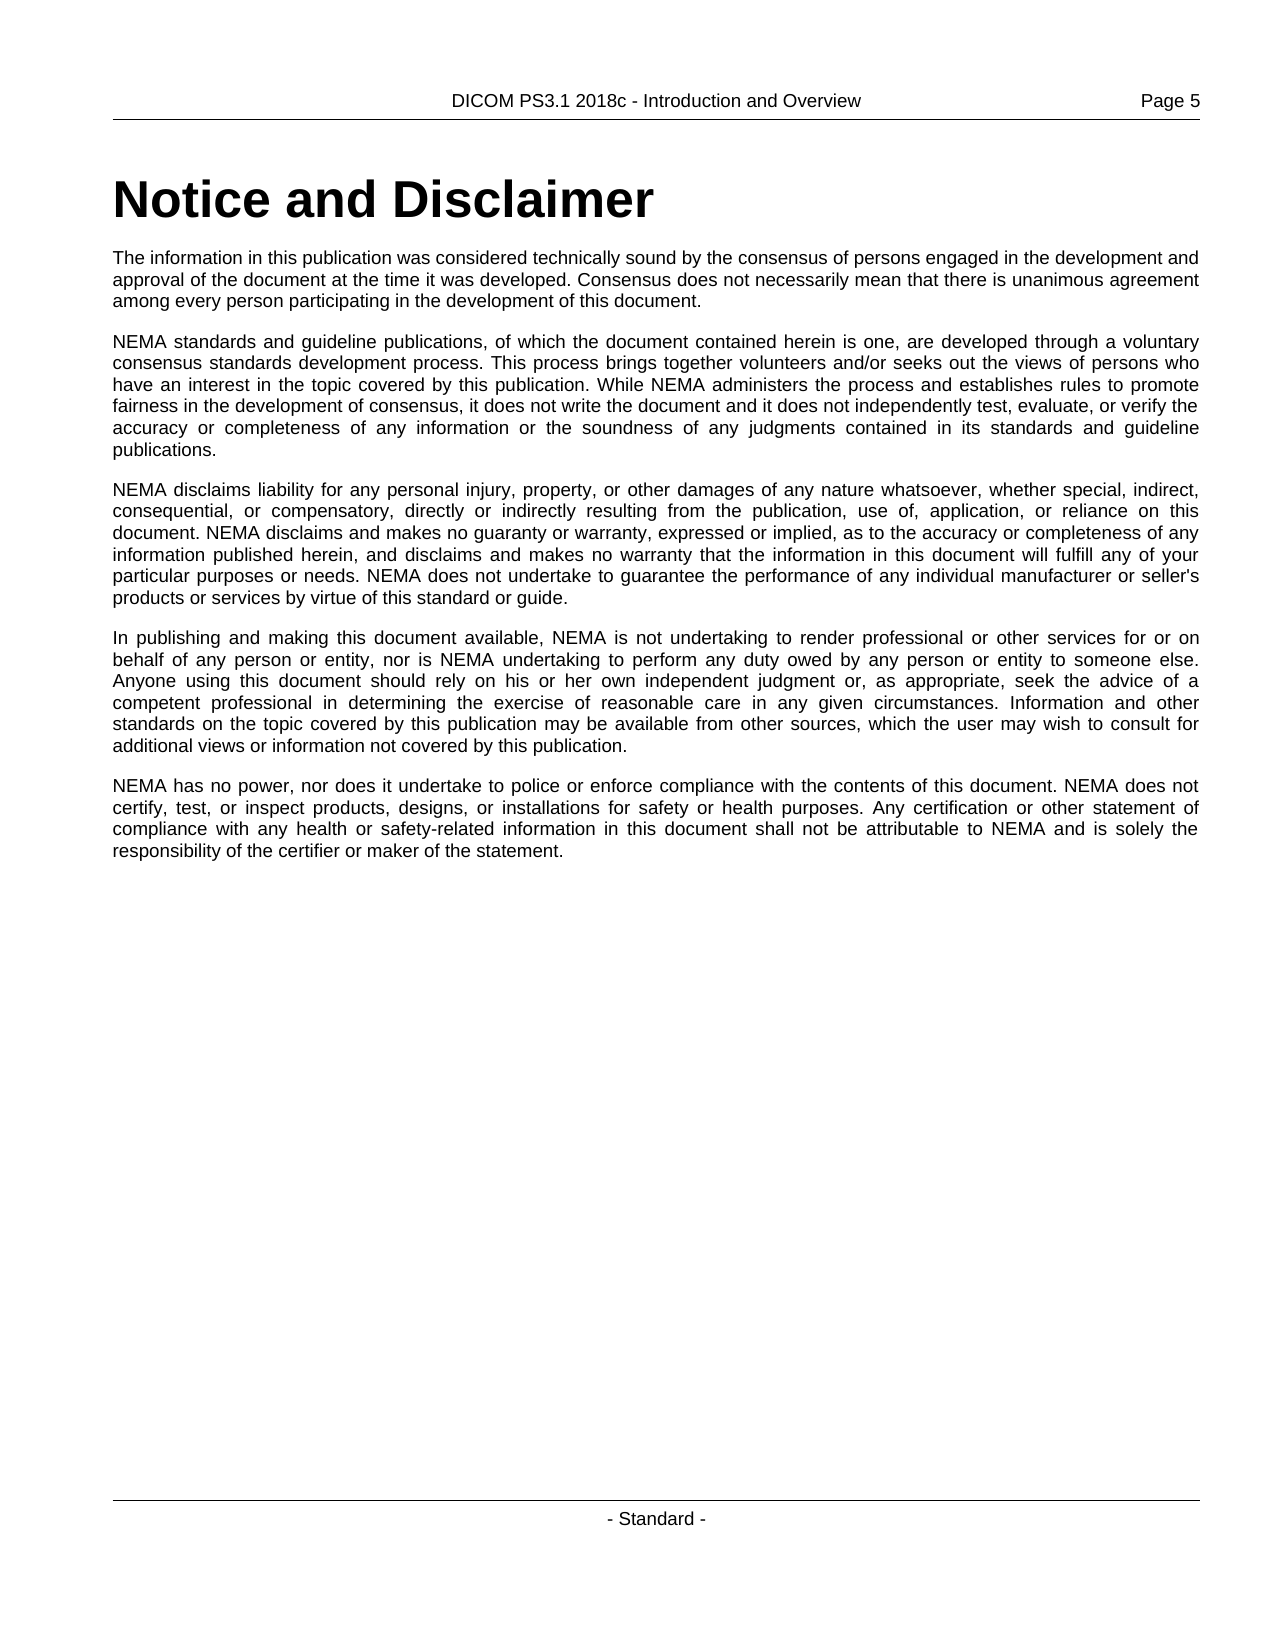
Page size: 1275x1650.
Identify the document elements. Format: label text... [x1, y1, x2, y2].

text The information in this publication was considered technically sound by the consensus of persons engaged in the development and approval of the document at the time it was developed. Consensus does not necessarily mean that there is unanimous agreement among every person participating in the development of this document. [112, 247, 1200, 312]
text NEMA standards and guideline publications, of which the document contained herein is one, are developed through a voluntary consensus standards development process. This process brings together volunteers and/or seeks out the views of persons who have an interest in the topic covered by this publication. While NEMA administers the process and establishes rules to promote fairness in the development of consensus, it does not write the document and it does not independently test, evaluate, or verify the accuracy or completeness of any information or the soundness of any judgments contained in its standards and guideline publications. [112, 331, 1200, 460]
text Notice and Disclaimer [112, 169, 1200, 228]
text In publishing and making this document available, NEMA is not undertaking to render professional or other services for or on behalf of any person or entity, nor is NEMA undertaking to perform any duty owed by any person or entity to someone else. Anyone using this document should rely on his or her own independent judgment or, as appropriate, seek the advice of a competent professional in determining the exercise of reasonable care in any given circumstances. Information and other standards on the topic covered by this publication may be available from other sources, which the user may wish to consult for additional views or information not covered by this publication. [112, 627, 1200, 756]
text NEMA disclaims liability for any personal injury, property, or other damages of any nature whatsoever, whether special, indirect, consequential, or compensatory, directly or indirectly resulting from the publication, use of, application, or reliance on this document. NEMA disclaims and makes no guaranty or warranty, expressed or implied, as to the accuracy or completeness of any information published herein, and disclaims and makes no warranty that the information in this document will fulfill any of your particular purposes or needs. NEMA does not undertake to guarantee the performance of any individual manufacturer or seller's products or services by virtue of this standard or guide. [112, 479, 1200, 608]
text NEMA has no power, nor does it undertake to police or enforce compliance with the contents of this document. NEMA does not certify, test, or inspect products, designs, or installations for safety or health purposes. Any certification or other statement of compliance with any health or safety-related information in this document shall not be attributable to NEMA and is solely the responsibility of the certifier or maker of the statement. [112, 775, 1200, 861]
